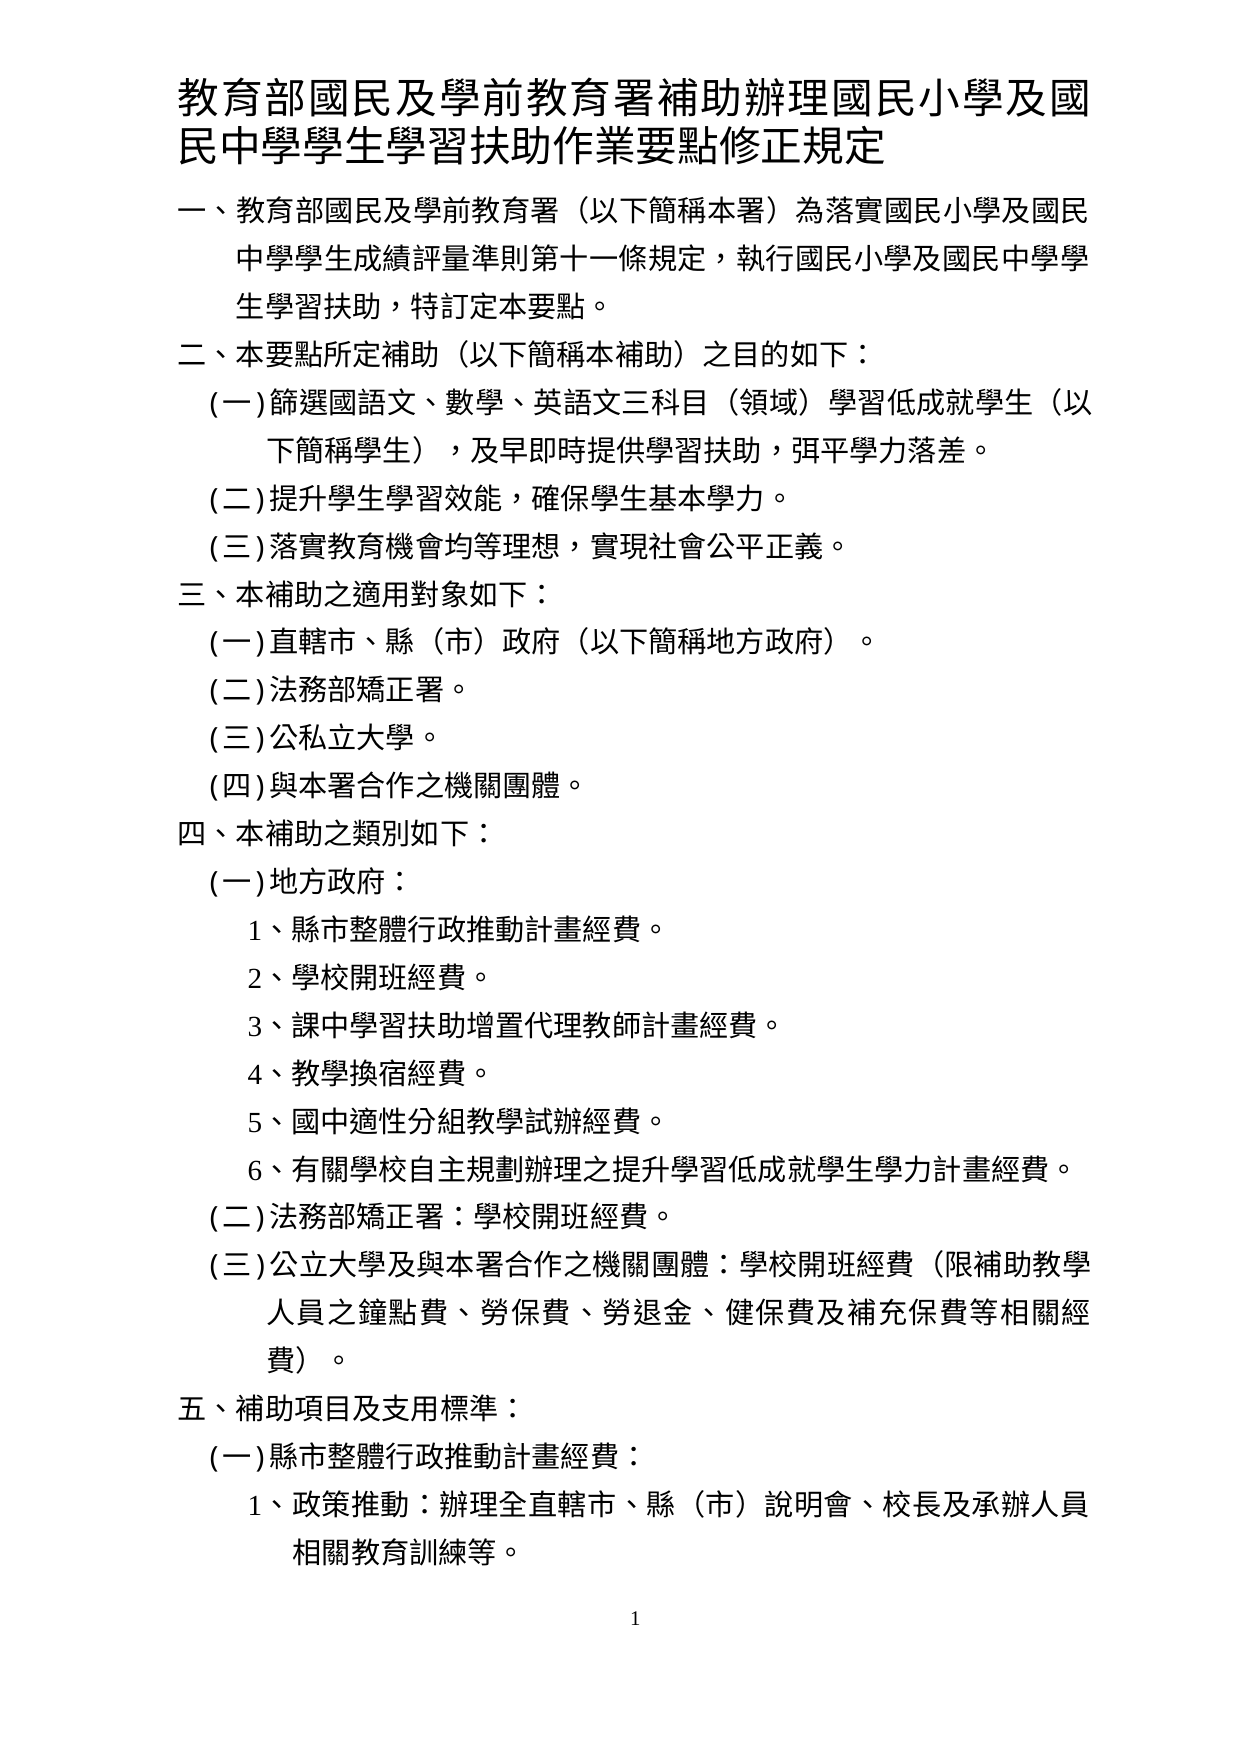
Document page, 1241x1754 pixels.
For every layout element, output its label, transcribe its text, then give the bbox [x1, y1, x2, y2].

text 三、本補助之適用對象如下： [177, 567, 1092, 614]
text 3、課中學習扶助增置代理教師計畫經費。 [247, 998, 1092, 1046]
text 1、政策推動：辦理全直轄市、縣（市）說明會、校長及承辦人員相關教育訓練等。 [247, 1477, 1092, 1573]
text (二)法務部矯正署。 [205, 662, 1092, 710]
text 4、教學換宿經費。 [247, 1046, 1092, 1094]
text 一、教育部國民及學前教育署（以下簡稱本署）為落實國民小學及國民中學學生成績評量準則第十一條規定，執行國民小學及國民中學學生學習扶助，特訂定本要點。 [177, 183, 1092, 327]
text 二、本要點所定補助（以下簡稱本補助）之目的如下： [177, 327, 1092, 375]
text 2、學校開班經費。 [247, 950, 1092, 998]
text (一)直轄市、縣（市）政府（以下簡稱地方政府）。 [205, 614, 1092, 662]
text 1、縣市整體行政推動計畫經費。 [247, 902, 1092, 950]
text 5、國中適性分組教學試辦經費。 [247, 1094, 1092, 1142]
text (三)公立大學及與本署合作之機關團體：學校開班經費（限補助教學人員之鐘點費、勞保費、勞退金、健保費及補充保費等相關經費）。 [205, 1237, 1092, 1381]
text 教育部國民及學前教育署補助辦理國民小學及國民中學學生學習扶助作業要點修正規定 [177, 75, 1092, 171]
text (二)法務部矯正署：學校開班經費。 [205, 1189, 1092, 1237]
text (一)地方政府： [205, 854, 1092, 902]
text (一)縣市整體行政推動計畫經費： [205, 1429, 1092, 1477]
text (二)提升學生學習效能，確保學生基本學力。 [205, 471, 1092, 519]
text (四)與本署合作之機關團體。 [205, 758, 1092, 806]
text 6、有關學校自主規劃辦理之提升學習低成就學生學力計畫經費。 [247, 1142, 1092, 1189]
text (一)篩選國語文、數學、英語文三科目（領域）學習低成就學生（以下簡稱學生），及早即時提供學習扶助，弭平學力落差。 [205, 375, 1092, 471]
text (三)落實教育機會均等理想，實現社會公平正義。 [205, 519, 1092, 567]
text 五、補助項目及支用標準： [177, 1381, 1092, 1429]
text (三)公私立大學。 [205, 710, 1092, 758]
text 四、本補助之類別如下： [177, 806, 1092, 854]
